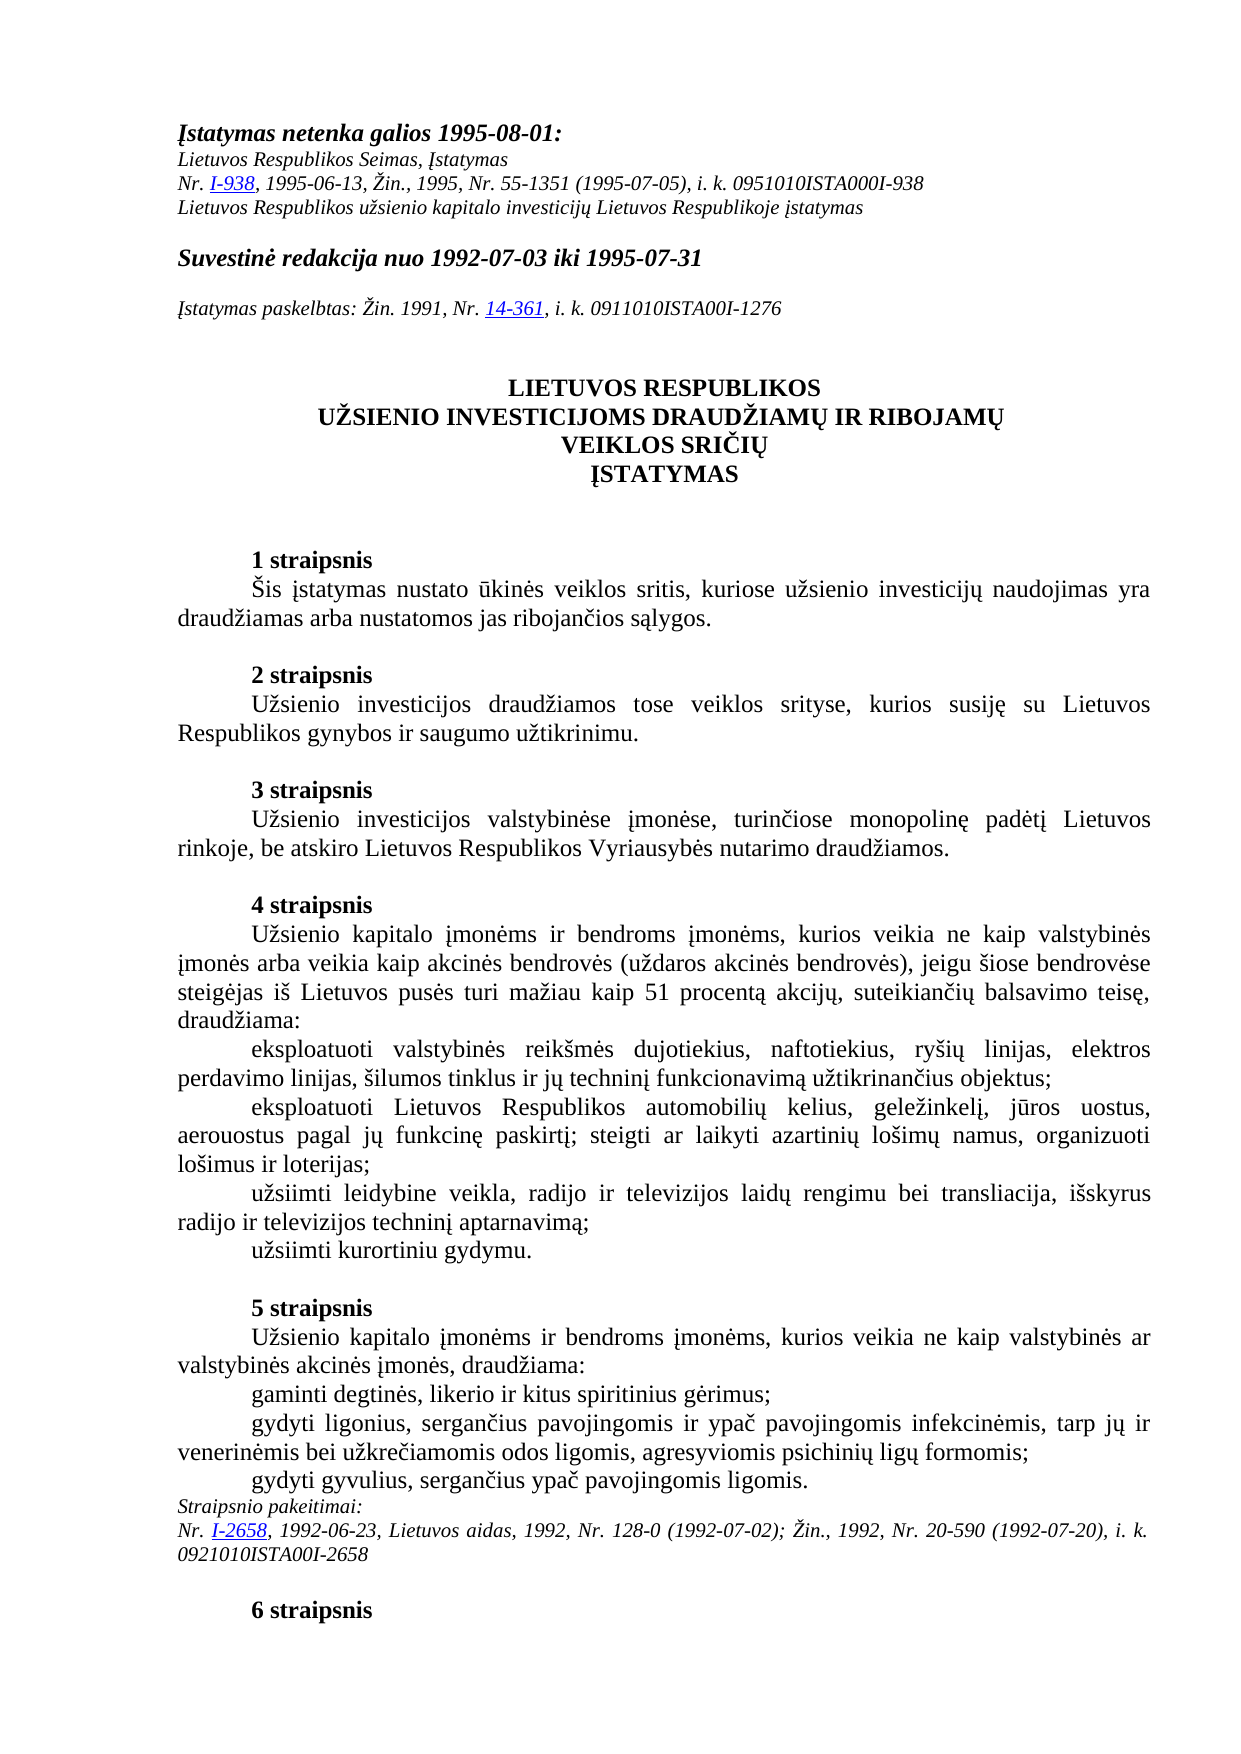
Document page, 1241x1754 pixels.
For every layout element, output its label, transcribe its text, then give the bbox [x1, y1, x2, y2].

text Suvestinė redakcija nuo 1992-07-03 iki 1995-07-31 [177, 243, 1152, 272]
text gaminti degtinės, likerio ir kitus spiritinius gėrimus; [177, 1379, 1152, 1408]
text Lietuvos Respublikos užsienio kapitalo investicijų Lietuvos Respublikoje įstatymas [177, 195, 1152, 219]
text eksploatuoti Lietuvos Respublikos automobilių kelius, geležinkelį, jūros uostus, aerouostus pagal jų funkcinę paskirtį; steigti ar laikyti azartinių lošimų namus, organizuoti lošimus ir loterijas; [177, 1092, 1152, 1178]
text Nr. I-2658, 1992-06-23, Lietuvos aidas, 1992, Nr. 128-0 (1992-07-02); Žin., 1992, Nr. 20-590 (1992-07-20), i. k. 0921010ISTA00I-2658 [177, 1518, 1152, 1566]
text Užsienio kapitalo įmonėms ir bendroms įmonėms, kurios veikia ne kaip valstybinės įmonės arba veikia kaip akcinės bendrovės (uždaros akcinės bendrovės), jeigu šiose bendrovėse steigėjas iš Lietuvos pusės turi mažiau kaip 51 procentą akcijų, suteikiančių balsavimo teisę, draudžiama: [177, 919, 1152, 1034]
text eksploatuoti valstybinės reikšmės dujotiekius, naftotiekius, ryšių linijas, elektros perdavimo linijas, šilumos tinklus ir jų techninį funkcionavimą užtikrinančius objektus; [177, 1034, 1152, 1092]
text 3 straipsnis [177, 775, 1152, 804]
text Nr. I-938, 1995-06-13, Žin., 1995, Nr. 55-1351 (1995-07-05), i. k. 0951010ISTA000I-938 [177, 171, 1152, 195]
text Straipsnio pakeitimai: [177, 1494, 1152, 1518]
text užsiimti leidybine veikla, radijo ir televizijos laidų rengimu bei transliacija, išskyrus radijo ir televizijos techninį aptarnavimą; [177, 1178, 1152, 1235]
text Užsienio kapitalo įmonėms ir bendroms įmonėms, kurios veikia ne kaip valstybinės ar valstybinės akcinės įmonės, draudžiama: [177, 1322, 1152, 1379]
text gydyti ligonius, sergančius pavojingomis ir ypač pavojingomis infekcinėmis, tarp jų ir venerinėmis bei užkrečiamomis odos ligomis, agresyviomis psichinių ligų formomis; [177, 1408, 1152, 1465]
text Užsienio investicijos draudžiamos tose veiklos srityse, kurios susiję su Lietuvos Respublikos gynybos ir saugumo užtikrinimu. [177, 689, 1152, 747]
text LIETUVOS RESPUBLIKOS UŽSIENIO INVESTICIJOMS DRAUDŽIAMŲ IR RIBOJAMŲ VEIKLOS SRIČIŲ ĮSTATYMAS [177, 373, 1152, 488]
text Šis įstatymas nustato ūkinės veiklos sritis, kuriose užsienio investicijų naudojimas yra draudžiamas arba nustatomos jas ribojančios sąlygos. [177, 574, 1152, 632]
text Įstatymas paskelbtas: Žin. 1991, Nr. 14-361, i. k. 0911010ISTA00I-1276 [177, 296, 1152, 320]
text Lietuvos Respublikos Seimas, Įstatymas [177, 147, 1152, 171]
text Užsienio investicijos valstybinėse įmonėse, turinčiose monopolinę padėtį Lietuvos rinkoje, be atskiro Lietuvos Respublikos Vyriausybės nutarimo draudžiamos. [177, 804, 1152, 862]
text gydyti gyvulius, sergančius ypač pavojingomis ligomis. [177, 1465, 1152, 1494]
text 1 straipsnis [177, 545, 1152, 574]
text užsiimti kurortiniu gydymu. [177, 1235, 1152, 1264]
text Įstatymas netenka galios 1995-08-01: [177, 118, 1152, 147]
text 2 straipsnis [177, 660, 1152, 689]
text 4 straipsnis [177, 890, 1152, 919]
text 5 straipsnis [177, 1293, 1152, 1322]
text 6 straipsnis [177, 1595, 1152, 1624]
